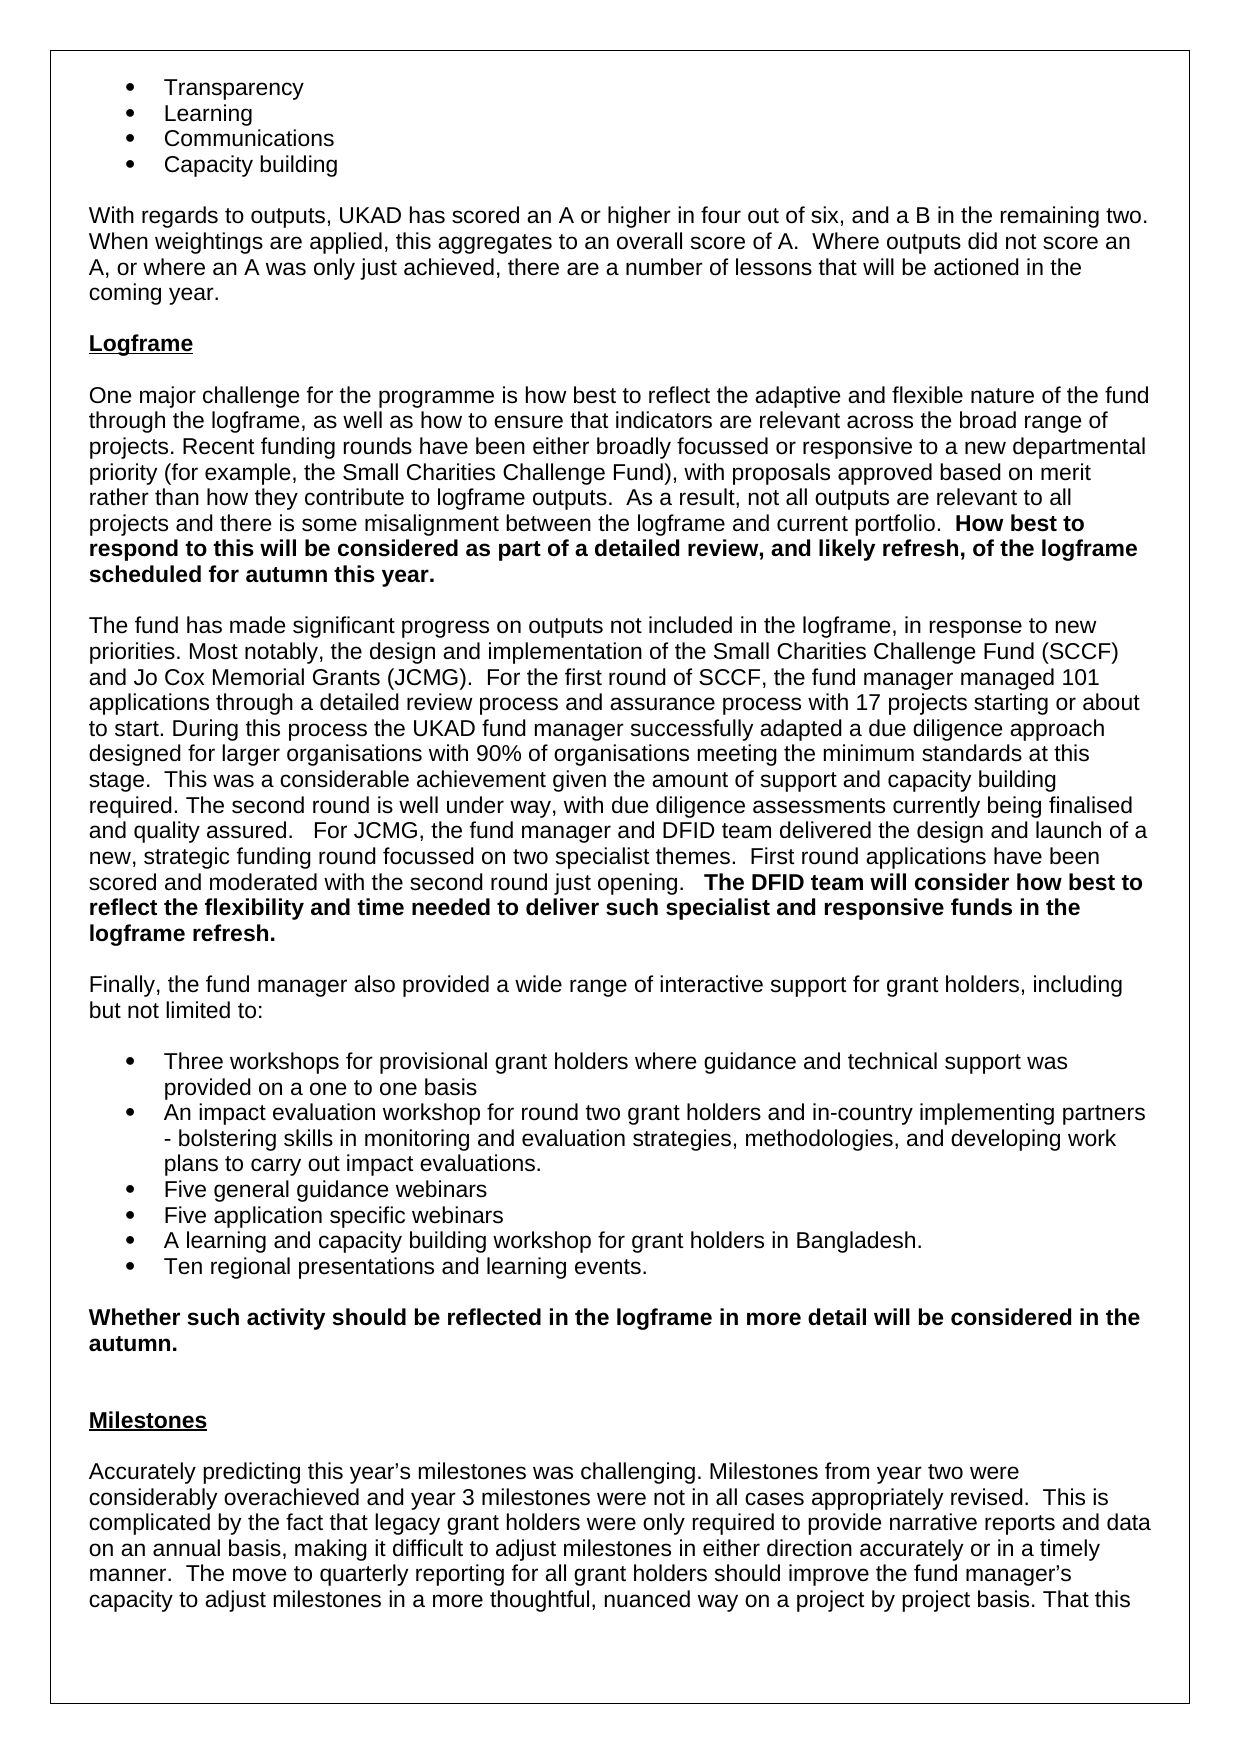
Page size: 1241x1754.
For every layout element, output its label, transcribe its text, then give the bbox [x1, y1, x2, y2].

text The fund has made significant progress on outputs not included in the logframe, in response to new priorities. Most notably, the design and implementation of the Small Charities Challenge Fund (SCCF) and Jo Cox Memorial Grants (JCMG). For the first round of SCCF, the fund manager managed 101 applications through a detailed review process and assurance process with 17 projects starting or about to start. During this process the UKAD fund manager successfully adapted a due diligence approach designed for larger organisations with 90% of organisations meeting the minimum standards at this stage. This was a considerable achievement given the amount of support and capacity building required. The second round is well under way, with due diligence assessments currently being finalised and quality assured. For JCMG, the fund manager and DFID team delivered the design and launch of a new, strategic funding round focussed on two specialist themes. First round applications have been scored and moderated with the second round just opening. The DFID team will consider how best to reflect the flexibility and time needed to deliver such specialist and responsive funds in the logframe refresh. [89, 613, 1152, 946]
list Five application specific webinars [126, 1202, 1152, 1228]
list A learning and capacity building workshop for grant holders in Bangladesh. [126, 1228, 1152, 1254]
text Accurately predicting this year’s milestones was challenging. Milestones from year two were considerably overachieved and year 3 milestones were not in all cases appropriately revised. This is complicated by the fact that legacy grant holders were only required to provide narrative reports and data on an annual basis, making it difficult to adjust milestones in either direction accurately or in a timely manner. The move to quarterly reporting for all grant holders should improve the fund manager’s capacity to adjust milestones in a more thoughtful, nuanced way on a project by project basis. That this [89, 1459, 1152, 1612]
text Whether such activity should be reflected in the logframe in more detail will be considered in the autumn. [89, 1305, 1152, 1356]
list Transparency [126, 75, 1152, 101]
list Communications [126, 126, 1152, 152]
list Ten regional presentations and learning events. [126, 1254, 1152, 1279]
text One major challenge for the programme is how best to reflect the adaptive and flexible nature of the fund through the logframe, as well as how to ensure that indicators are relevant across the broad range of projects. Recent funding rounds have been either broadly focussed or responsive to a new departmental priority (for example, the Small Charities Challenge Fund), with proposals approved based on merit rather than how they contribute to logframe outputs. As a result, not all outputs are relevant to all projects and there is some misalignment between the logframe and current portfolio. How best to respond to this will be considered as part of a detailed review, and likely refresh, of the logframe scheduled for autumn this year. [89, 382, 1152, 587]
text With regards to outputs, UKAD has scored an A or higher in four out of six, and a B in the remaining two. When weightings are applied, this aggregates to an overall score of A. Where outputs did not score an A, or where an A was only just achieved, there are a number of lessons that will be actioned in the coming year. [89, 203, 1152, 306]
list Five general guidance webinars [126, 1177, 1152, 1202]
list An impact evaluation workshop for round two grant holders and in-country implementing partners - bolstering skills in monitoring and evaluation strategies, methodologies, and developing work plans to carry out impact evaluations. [126, 1100, 1152, 1177]
list Learning [126, 101, 1152, 126]
text Logframe [89, 331, 1152, 357]
list Three workshops for provisional grant holders where guidance and technical support was provided on a one to one basis [126, 1049, 1152, 1100]
text Milestones [89, 1407, 1152, 1433]
list Capacity building [126, 152, 1152, 177]
text Finally, the fund manager also provided a wide range of interactive support for grant holders, including but not limited to: [89, 972, 1152, 1023]
